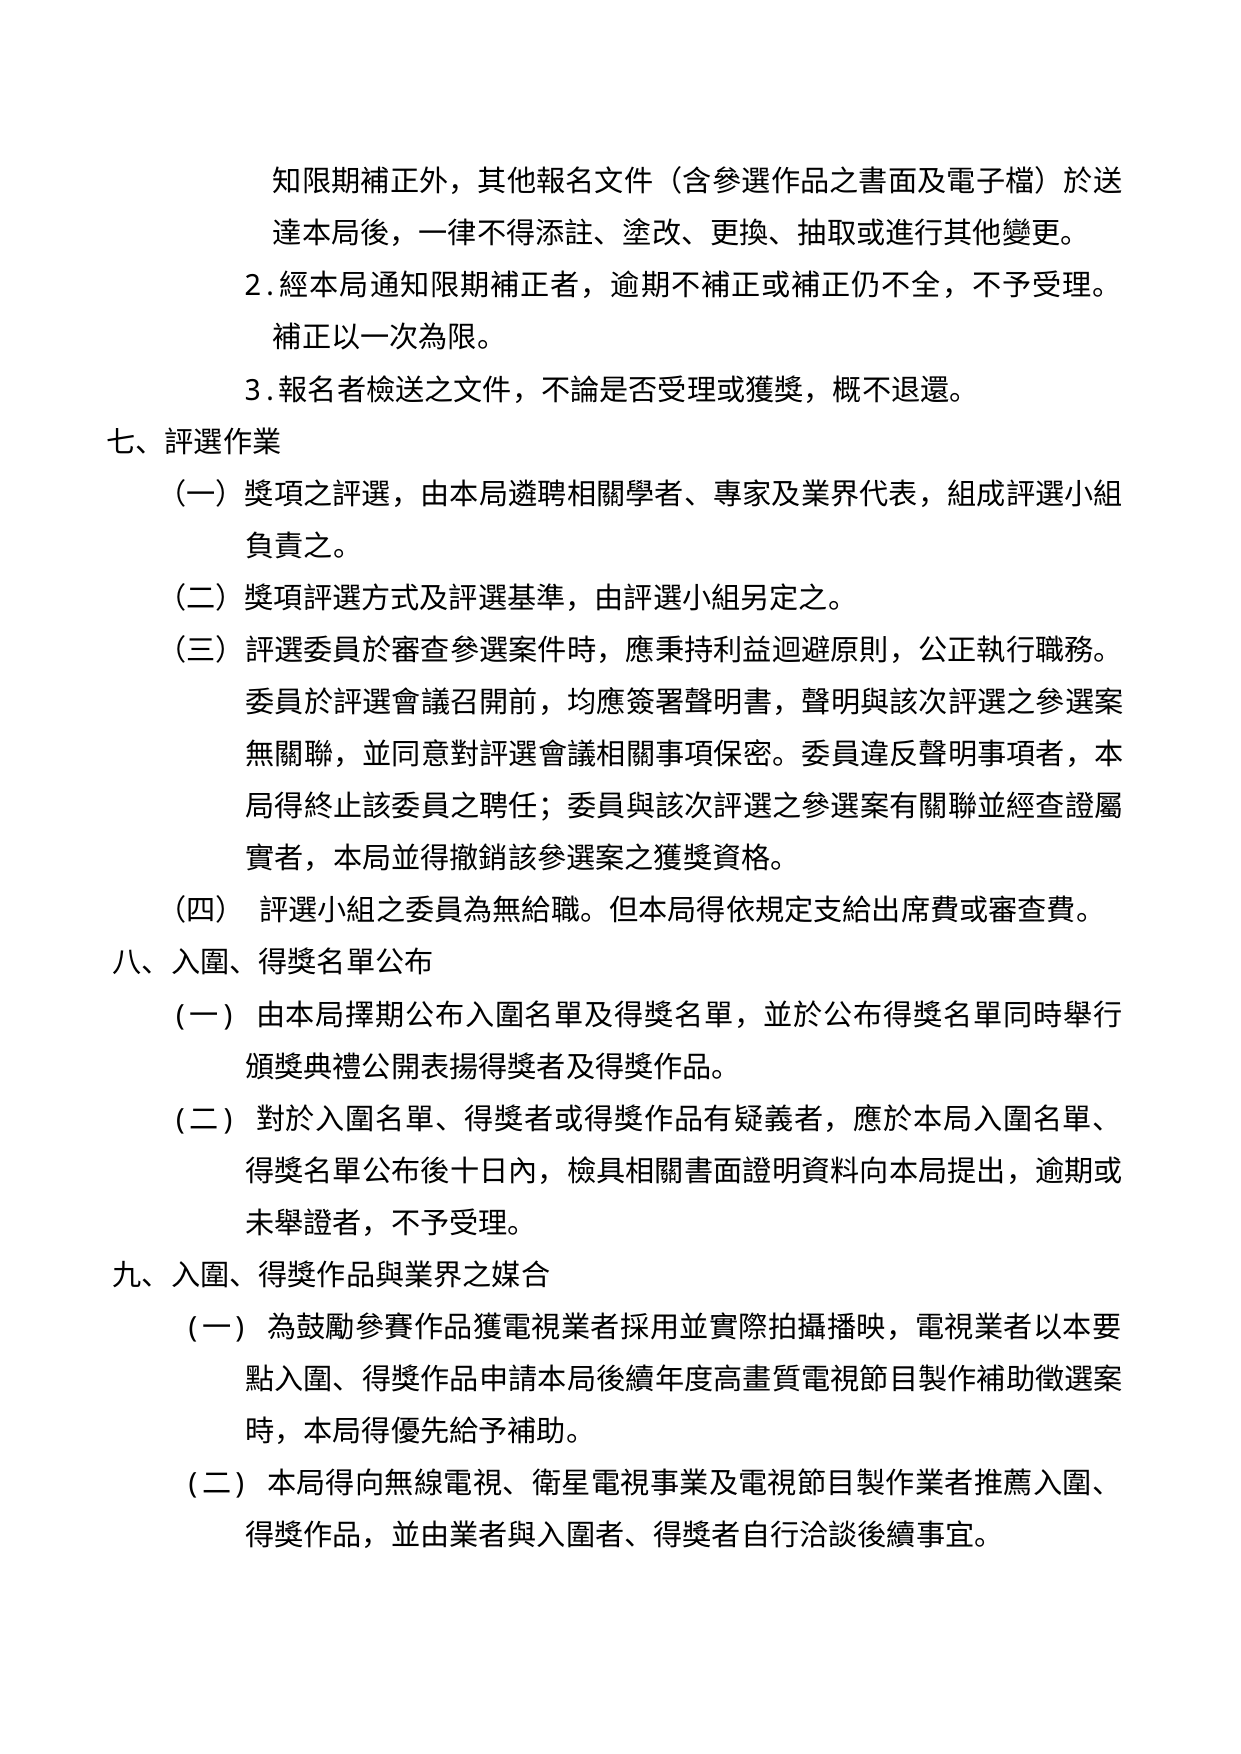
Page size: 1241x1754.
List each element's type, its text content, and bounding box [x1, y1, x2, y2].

text (一) 由本局擇期公布入圍名單及得獎名單，並於公布得獎名單同時舉行頒獎典禮公開表揚得獎者及得獎作品。 [171, 983, 1123, 1087]
text （一）獎項之評選，由本局遴聘相關學者、專家及業界代表，組成評選小組負責之。 [157, 462, 1126, 567]
text 七、評選作業 [106, 410, 1115, 462]
text （四） 評選小組之委員為無給職。但本局得依規定支給出席費或審查費。 [157, 879, 1128, 931]
text 3.報名者檢送之文件，不論是否受理或獲獎，概不退還。 [229, 358, 1123, 410]
text （三）評選委員於審查參選案件時，應秉持利益迴避原則，公正執行職務。委員於評選會議召開前，均應簽署聲明書，聲明與該次評選之參選案無關聯，並同意對評選會議相關事項保密。委員違反聲明事項者，本局得終止該委員之聘任；委員與該次評選之參選案有關聯並經查證屬實者，本局並得撤銷該參選案之獲獎資格。 [157, 619, 1126, 879]
text 九、入圍、得獎作品與業界之媒合 [112, 1244, 1123, 1296]
text (二) 本局得向無線電視、衛星電視事業及電視節目製作業者推薦入圍、得獎作品，並由業者與入圍者、得獎者自行洽談後續事宜。 [112, 1452, 1123, 1556]
text 2.經本局通知限期補正者，逾期不補正或補正仍不全，不予受理。補正以一次為限。 [243, 254, 1123, 358]
text 八、入圍、得獎名單公布 [112, 931, 1123, 983]
text (二) 對於入圍名單、得獎者或得獎作品有疑義者，應於本局入圍名單、得獎名單公布後十日內，檢具相關書面證明資料向本局提出，逾期或未舉證者，不予受理。 [171, 1087, 1123, 1244]
text (一) 為鼓勵參賽作品獲電視業者採用並實際拍攝播映，電視業者以本要點入圍、得獎作品申請本局後續年度高畫質電視節目製作補助徵選案時，本局得優先給予補助。 [112, 1296, 1123, 1452]
text （二）獎項評選方式及評選基準，由評選小組另定之。 [157, 567, 1126, 619]
text 知限期補正外，其他報名文件（含參選作品之書面及電子檔）於送達本局後，一律不得添註、塗改、更換、抽取或進行其他變更。 [243, 150, 1123, 254]
